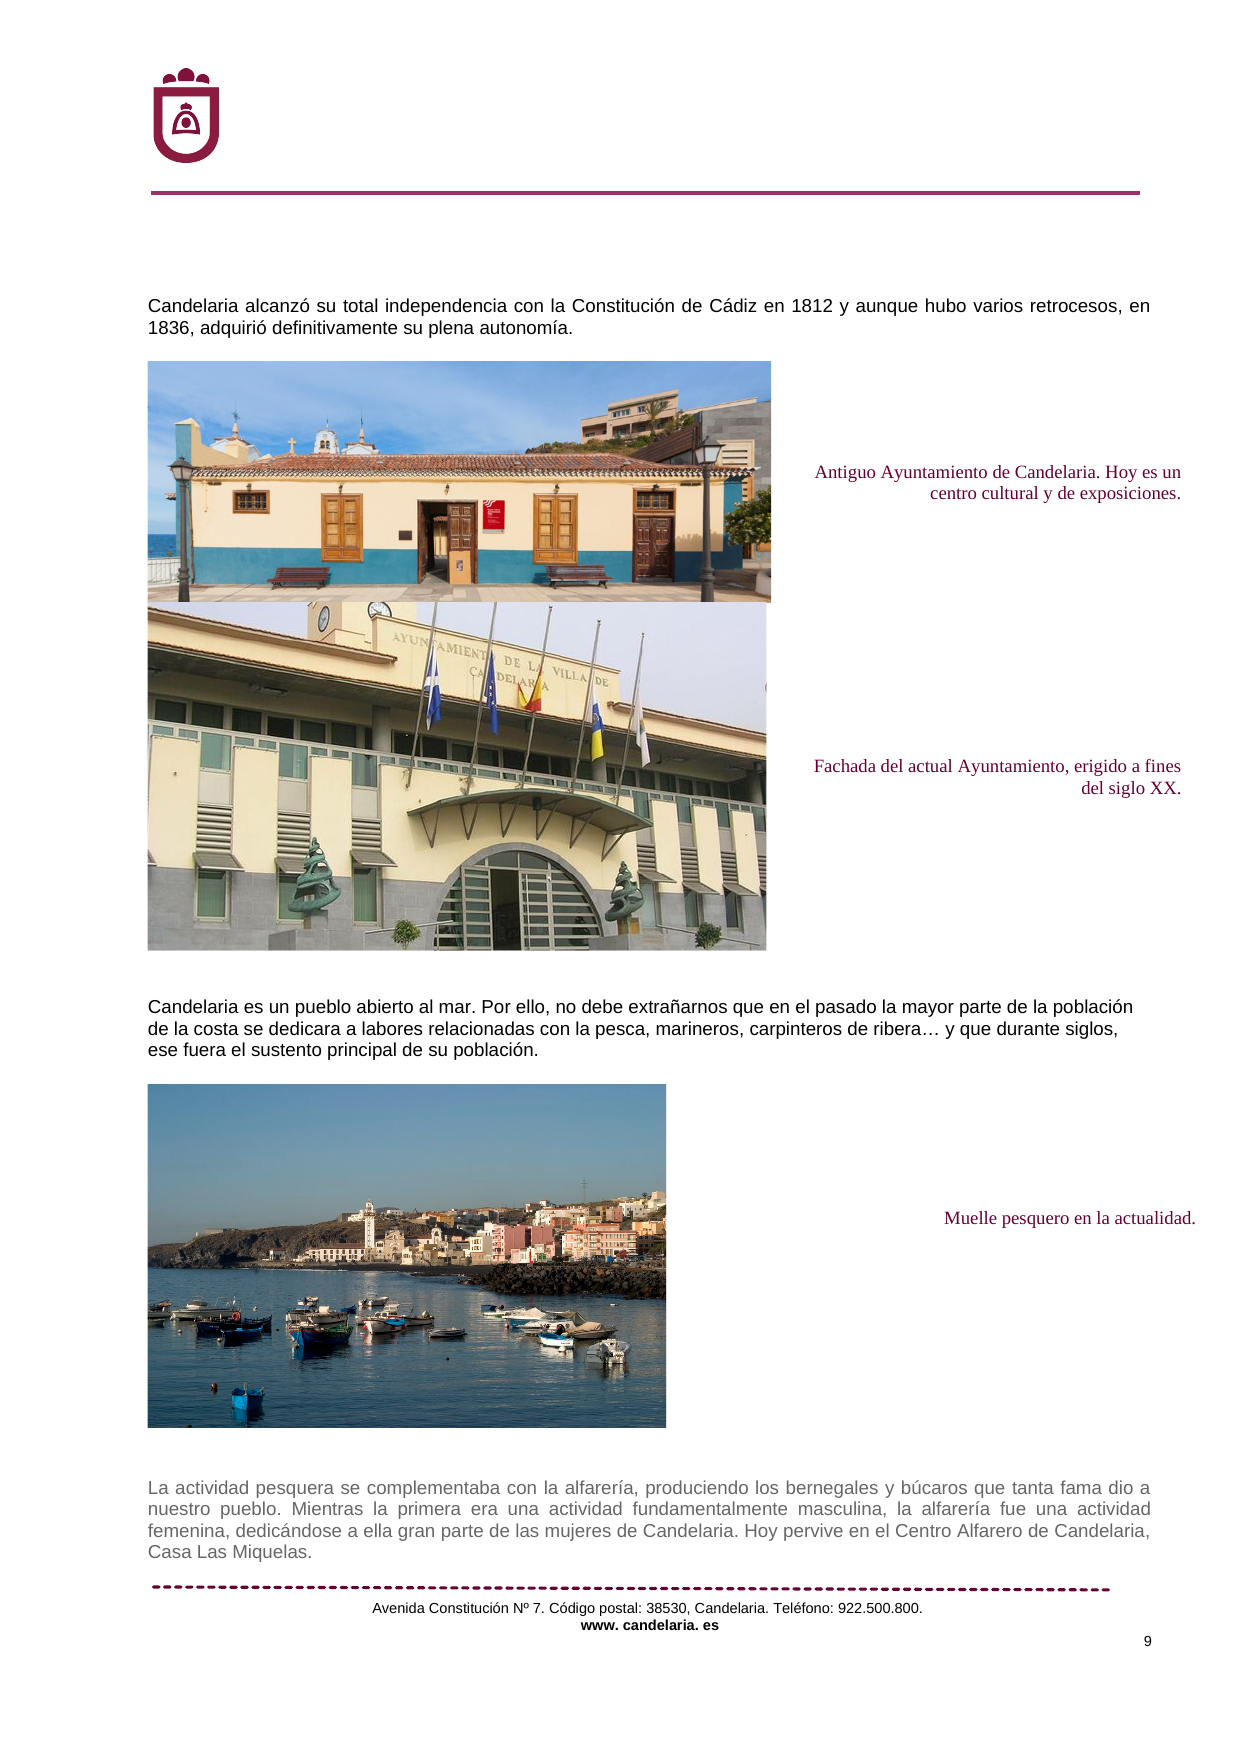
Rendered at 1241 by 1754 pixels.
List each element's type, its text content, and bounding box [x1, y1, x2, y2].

text La actividad pesquera se complementaba con la alfarería, produciendo los bernegales y búcaros que tanta fama dio a nuestro pueblo. Mientras la primera era una actividad fundamentalmente masculina, la alfarería fue una actividad femenina, dedicándose a ella gran parte de las mujeres de Candelaria. Hoy pervive en el Centro Alfarero de Candelaria, Casa Las Miquelas. [148, 1476, 1152, 1563]
text Candelaria es un pueblo abierto al mar. Por ello, no debe extrañarnos que en el pasado la mayor parte de la población de la costa se dedicara a labores relacionadas con la pesca, marineros, carpinteros de ribera… y que durante siglos, ese fuera el sustento principal de su población. [148, 996, 1152, 1061]
table_header [667, 1084, 694, 1428]
table_header Muelle pesquero en la actualidad. [694, 1084, 1196, 1428]
text Candelaria alcanzó su total independencia con la Constitución de Cádiz en 1812 y aunque hubo varios retrocesos, en 1836, adquirió definitivamente su plena autonomía. [148, 295, 1152, 338]
table_header Fachada del actual Ayuntamiento, erigido a fines del siglo XX. [798, 603, 1181, 951]
table_header [767, 603, 797, 951]
table_header Antiguo Ayuntamiento de Candelaria. Hoy es un centro cultural y de exposiciones. [773, 362, 1181, 602]
